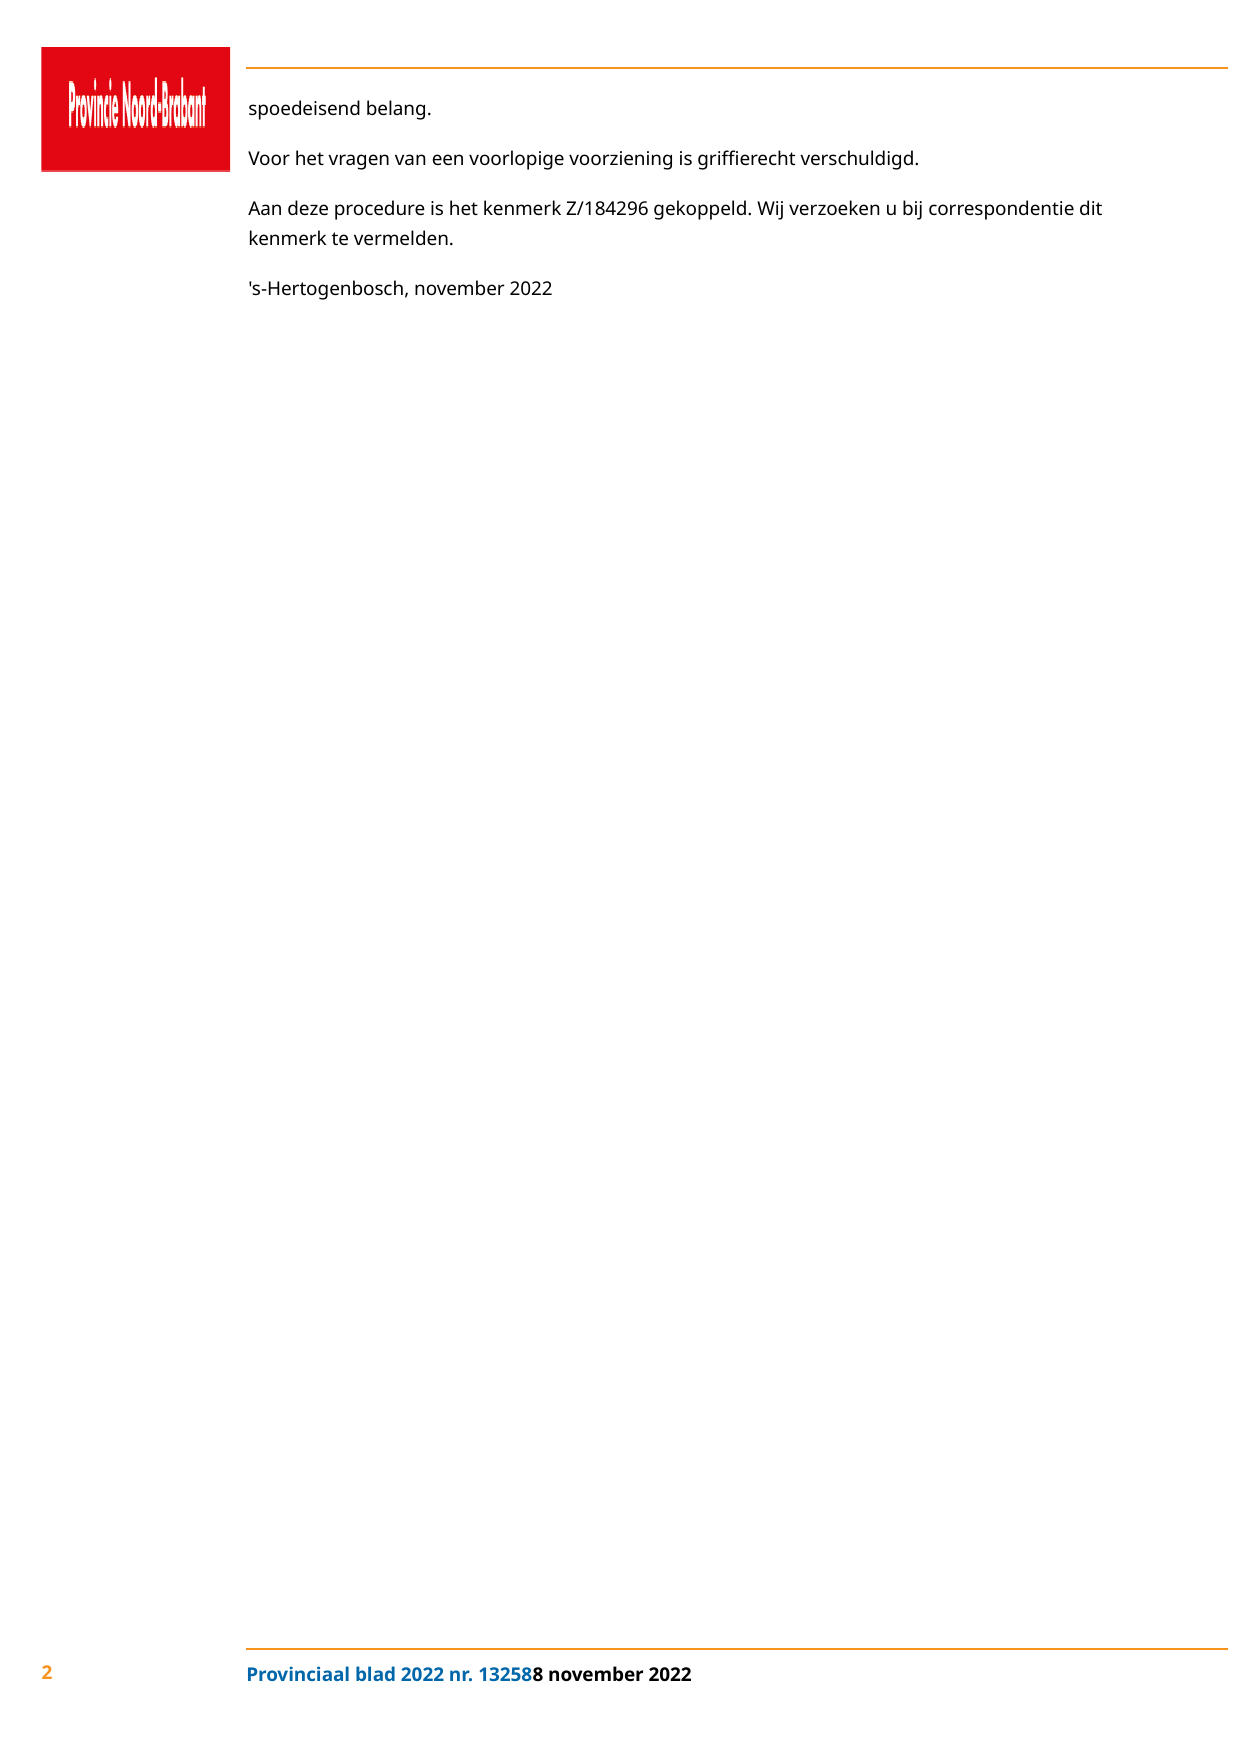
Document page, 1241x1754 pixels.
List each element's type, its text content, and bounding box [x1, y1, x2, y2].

text Aan deze procedure is het kenmerk Z/184296 gekoppeld. Wij verzoeken u bij correspondentie dit kenmerk te vermelden. [248, 196, 1152, 251]
text 's-Hertogenbosch, november 2022 [248, 276, 1152, 301]
picture [41, 47, 231, 172]
text Voor het vragen van een voorlopige voorziening is griffierecht verschuldigd. [248, 145, 1152, 171]
text spoedeisend belang. [248, 95, 1152, 121]
